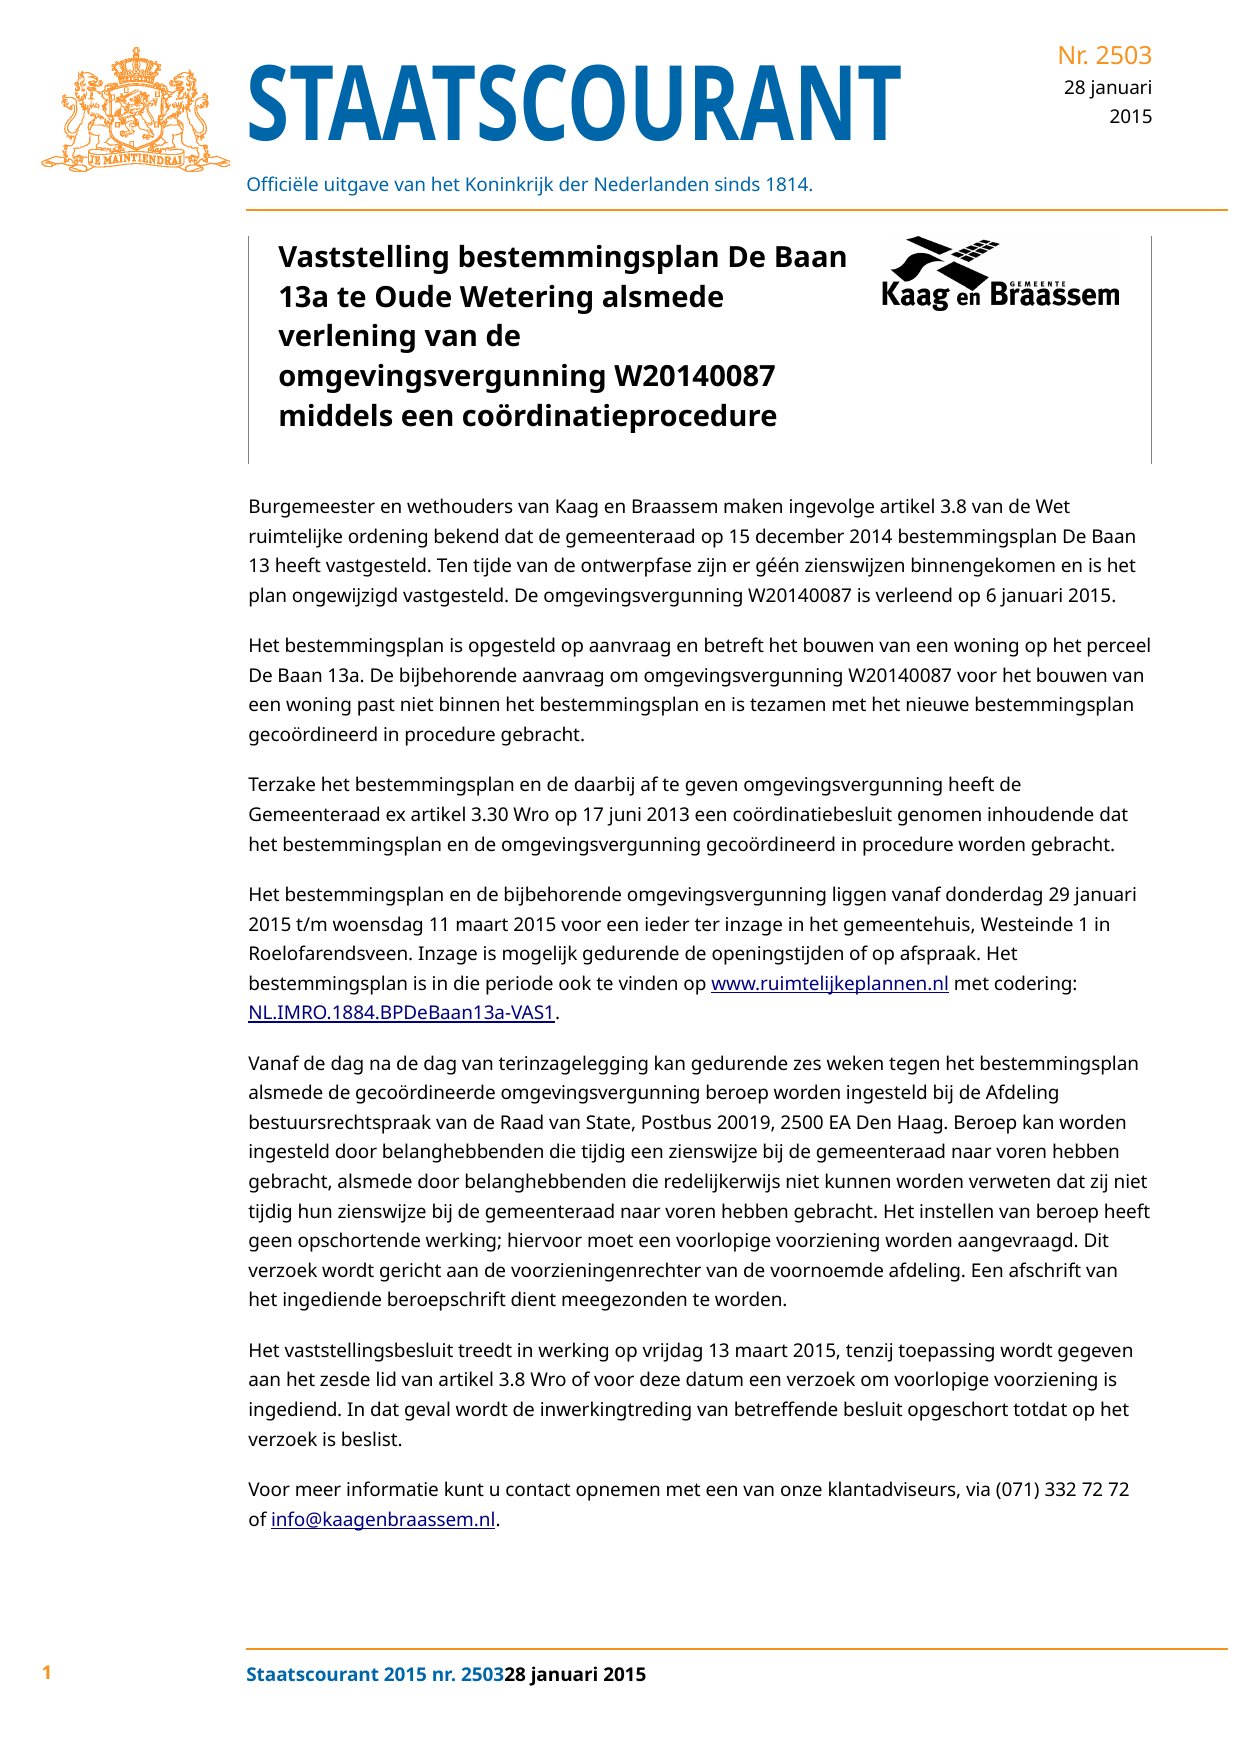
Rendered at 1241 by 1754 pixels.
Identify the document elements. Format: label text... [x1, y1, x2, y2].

text Het bestemmingsplan en de bijbehorende omgevingsvergunning liggen vanaf donderdag 29 januari 2015 t/m woensdag 11 maart 2015 voor een ieder ter inzage in het gemeentehuis, Westeinde 1 in Roelofarendsveen. Inzage is mogelijk gedurende de openingstijden of op afspraak. Het bestemmingsplan is in die periode ook te vinden op www.ruimtelijkeplannen.nl met codering: NL.IMRO.1884.BPDeBaan13a-VAS1. [248, 881, 1152, 1025]
text Het vaststellingsbesluit treedt in werking op vrijdag 13 maart 2015, tenzij toepassing wordt gegeven aan het zesde lid van artikel 3.8 Wro of voor deze datum een verzoek om voorlopige voorziening is ingediend. In dat geval wordt de inwerkingtreding van betreffende besluit opgeschort totdat op het verzoek is beslist. [248, 1337, 1152, 1452]
text Terzake het bestemmingsplan en de daarbij af te geven omgevingsvergunning heeft de Gemeenteraad ex artikel 3.30 Wro op 17 juni 2013 een coördinatiebesluit genomen inhoudende dat het bestemmingsplan en de omgevingsvergunning gecoördineerd in procedure worden gebracht. [248, 772, 1152, 857]
picture [41, 47, 231, 172]
text Voor meer informatie kunt u contact opnemen met een van onze klantadviseurs, via (071) 332 72 72 of info@kaagenbraassem.nl. [248, 1476, 1152, 1532]
table_header Vaststelling bestemmingsplan De Baan 13a te Oude Wetering alsmede verlening van de omgevingsvergunning W20140087 middels een coördinatieprocedure [249, 236, 850, 464]
picture [882, 236, 1119, 311]
table_header [850, 236, 1151, 464]
text Vanaf de dag na de dag van terinzagelegging kan gedurende zes weken tegen het bestemmingsplan alsmede de gecoördineerde omgevingsvergunning beroep worden ingesteld bij de Afdeling bestuursrechtspraak van de Raad van State, Postbus 20019, 2500 EA Den Haag. Beroep kan worden ingesteld door belanghebbenden die tijdig een zienswijze bij de gemeenteraad naar voren hebben gebracht, alsmede door belanghebbenden die redelijkerwijs niet kunnen worden verweten dat zij niet tijdig hun zienswijze bij de gemeenteraad naar voren hebben gebracht. Het instellen van beroep heeft geen opschortende werking; hiervoor moet een voorlopige voorziening worden aangevraagd. Dit verzoek wordt gericht aan de voorzieningenrechter van de voornoemde afdeling. Een afschrift van het ingediende beroepschrift dient meegezonden te worden. [248, 1050, 1152, 1312]
text Het bestemmingsplan is opgesteld op aanvraag en betreft het bouwen van een woning op het perceel De Baan 13a. De bijbehorende aanvraag om omgevingsvergunning W20140087 voor het bouwen van een woning past niet binnen het bestemmingsplan en is tezamen met het nieuwe bestemmingsplan gecoördineerd in procedure gebracht. [248, 632, 1152, 747]
text Burgemeester en wethouders van Kaag en Braassem maken ingevolge artikel 3.8 van de Wet ruimtelijke ordening bekend dat de gemeenteraad op 15 december 2014 bestemmingsplan De Baan 13 heeft vastgesteld. Ten tijde van de ontwerpfase zijn er géén zienswijzen binnengekomen en is het plan ongewijzigd vastgesteld. De omgevingsvergunning W20140087 is verleend op 6 januari 2015. [248, 493, 1152, 608]
